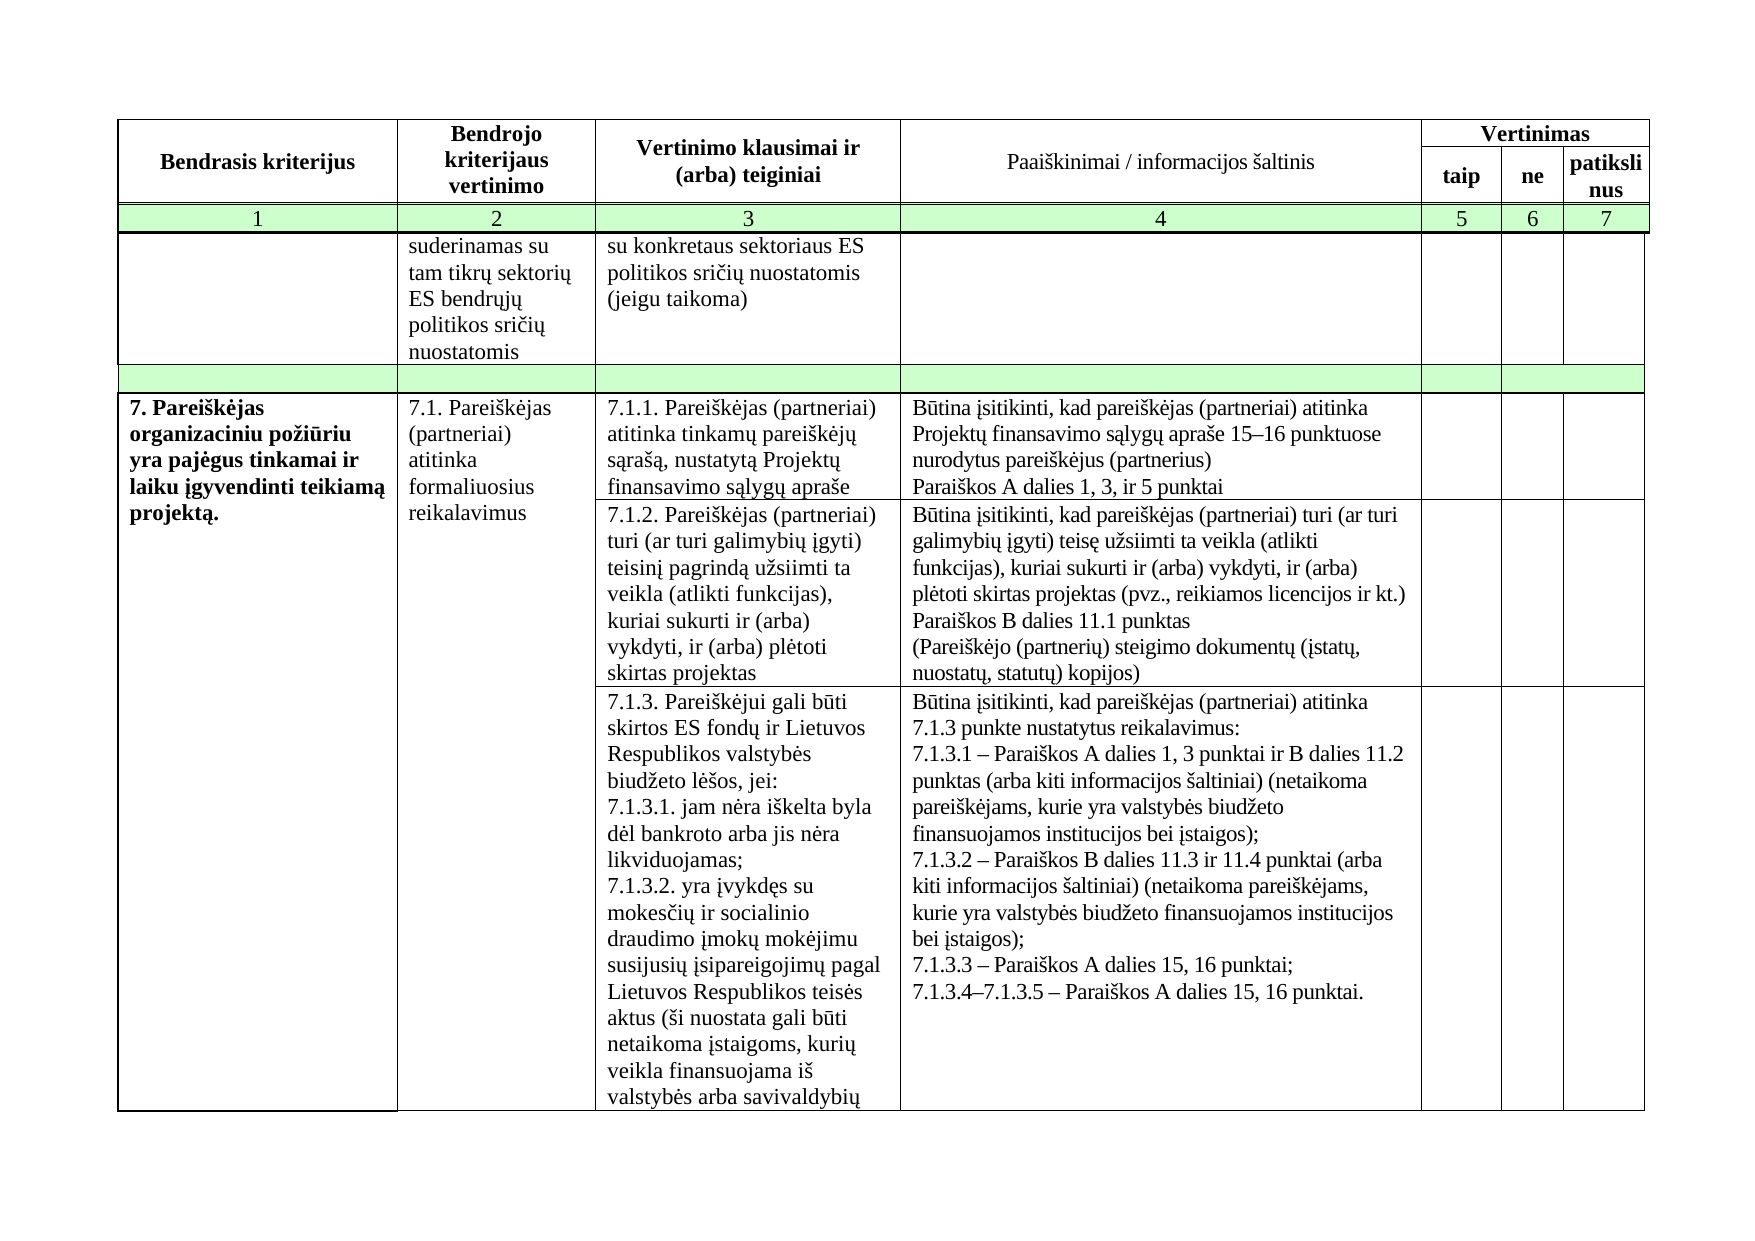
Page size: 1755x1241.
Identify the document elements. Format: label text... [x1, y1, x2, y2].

table_cell 7. Pareiškėjas organizaciniu požiūriu yra pajėgus tinkamai ir laiku įgyvendinti teikiamą projektą. [119, 394, 397, 1109]
table_cell [398, 365, 595, 392]
table_cell [1422, 500, 1501, 686]
table_cell [1564, 234, 1644, 364]
table_cell patikslinus [1564, 147, 1649, 202]
table_cell [1564, 687, 1644, 1109]
table_cell [119, 365, 397, 392]
table_cell [119, 234, 397, 364]
table_cell 5 [1422, 205, 1501, 231]
table_cell [1502, 394, 1563, 499]
table_cell 7.1.2. Pareiškėjas (partneriai) turi (ar turi galimybių įgyti) teisinį pagrindą užsiimti ta veikla (atlikti funkcijas), kuriai sukurti ir (arba) vykdyti, ir (arba) plėtoti skirtas projektas [596, 500, 900, 686]
table_cell Būtina įsitikinti, kad pareiškėjas (partneriai) atitinka Projektų finansavimo sąlygų apraše 15–16 punktuose nurodytus pareiškėjus (partnerius) Paraiškos A dalies 1, 3, ir 5 punktai [901, 394, 1421, 499]
table_cell Būtina įsitikinti, kad pareiškėjas (partneriai) turi (ar turi galimybių įgyti) teisę užsiimti ta veikla (atlikti funkcijas), kuriai sukurti ir (arba) vykdyti, ir (arba) plėtoti skirtas projektas (pvz., reikiamos licencijos ir kt.) Paraiškos B dalies 11.1 punktas (Pareiškėjo (partnerių) steigimo dokumentų (įstatų, nuostatų, statutų) kopijos) [901, 500, 1421, 686]
table_cell [1422, 687, 1501, 1109]
table_cell [1645, 499, 1649, 686]
table_cell [1645, 364, 1649, 392]
table_header Bendrojo kriterijaus vertinimo aspektai [398, 120, 595, 202]
table_cell Būtina įsitikinti, kad pareiškėjas (partneriai) atitinka 7.1.3 punkte nustatytus reikalavimus: 7.1.3.1 – Paraiškos A dalies 1, 3 punktai ir B dalies 11.2 punktas (arba kiti informacijos šaltiniai) (netaikoma pareiškėjams, kurie yra valstybės biudžeto finansuojamos institucijos bei įstaigos); 7.1.3.2 – Paraiškos B dalies 11.3 ir 11.4 punktai (arba kiti informacijos šaltiniai) (netaikoma pareiškėjams, kurie yra valstybės biudžeto finansuojamos institucijos bei įstaigos); 7.1.3.3 – Paraiškos A dalies 15, 16 punktai; 7.1.3.4–7.1.3.5 – Paraiškos A dalies 15, 16 punktai. [901, 687, 1421, 1109]
table_header Paaiškinimai / informacijos šaltinis [901, 120, 1421, 202]
table_cell 3 [596, 205, 900, 231]
table_cell [1422, 365, 1501, 392]
table_cell [1502, 500, 1563, 686]
table_cell 7 [1564, 205, 1649, 231]
table_header Vertinimas [1422, 120, 1649, 146]
table_cell 6 [1502, 205, 1563, 231]
table_cell su konkretaus sektoriaus ES politikos sričių nuostatomis (jeigu taikoma) [596, 234, 900, 364]
table_cell [1502, 234, 1563, 364]
table_cell [1645, 234, 1649, 364]
table_cell 7.1.1. Pareiškėjas (partneriai) atitinka tinkamų pareiškėjų sąrašą, nustatytą Projektų finansavimo sąlygų apraše [596, 394, 900, 499]
table_cell [1422, 394, 1501, 499]
table_cell [901, 234, 1421, 364]
table_header Vertinimo klausimai ir (arba) teiginiai [596, 120, 900, 202]
table_cell 1 [119, 205, 397, 231]
table_cell taip [1422, 147, 1501, 202]
table_cell 2 [398, 205, 595, 231]
table_cell ne [1502, 147, 1563, 202]
table_cell [596, 365, 900, 392]
table_cell [1645, 686, 1649, 1109]
table_cell [1502, 365, 1644, 392]
table_cell [901, 365, 1421, 392]
table_header Bendrasis kriterijus [119, 120, 397, 202]
table_cell [1502, 687, 1563, 1109]
table_cell [1422, 234, 1501, 364]
table_cell [1645, 392, 1649, 499]
table_cell [1564, 394, 1644, 499]
table_cell suderinamas su tam tikrų sektorių ES bendrųjų politikos sričių nuostatomis [398, 234, 595, 364]
table_cell 4 [901, 205, 1421, 231]
table_cell [1564, 500, 1644, 686]
table_cell 7.1. Pareiškėjas (partneriai) atitinka formaliuosius reikalavimus [398, 394, 595, 1109]
table_cell 7.1.3. Pareiškėjui gali būti skirtos ES fondų ir Lietuvos Respublikos valstybės biudžeto lėšos, jei: 7.1.3.1. jam nėra iškelta byla dėl bankroto arba jis nėra likviduojamas; 7.1.3.2. yra įvykdęs su mokesčių ir socialinio draudimo įmokų mokėjimu susijusių įsipareigojimų pagal Lietuvos Respublikos teisės aktus (ši nuostata gali būti netaikoma įstaigoms, kurių veikla finansuojama iš valstybės arba savivaldybių [596, 687, 900, 1109]
